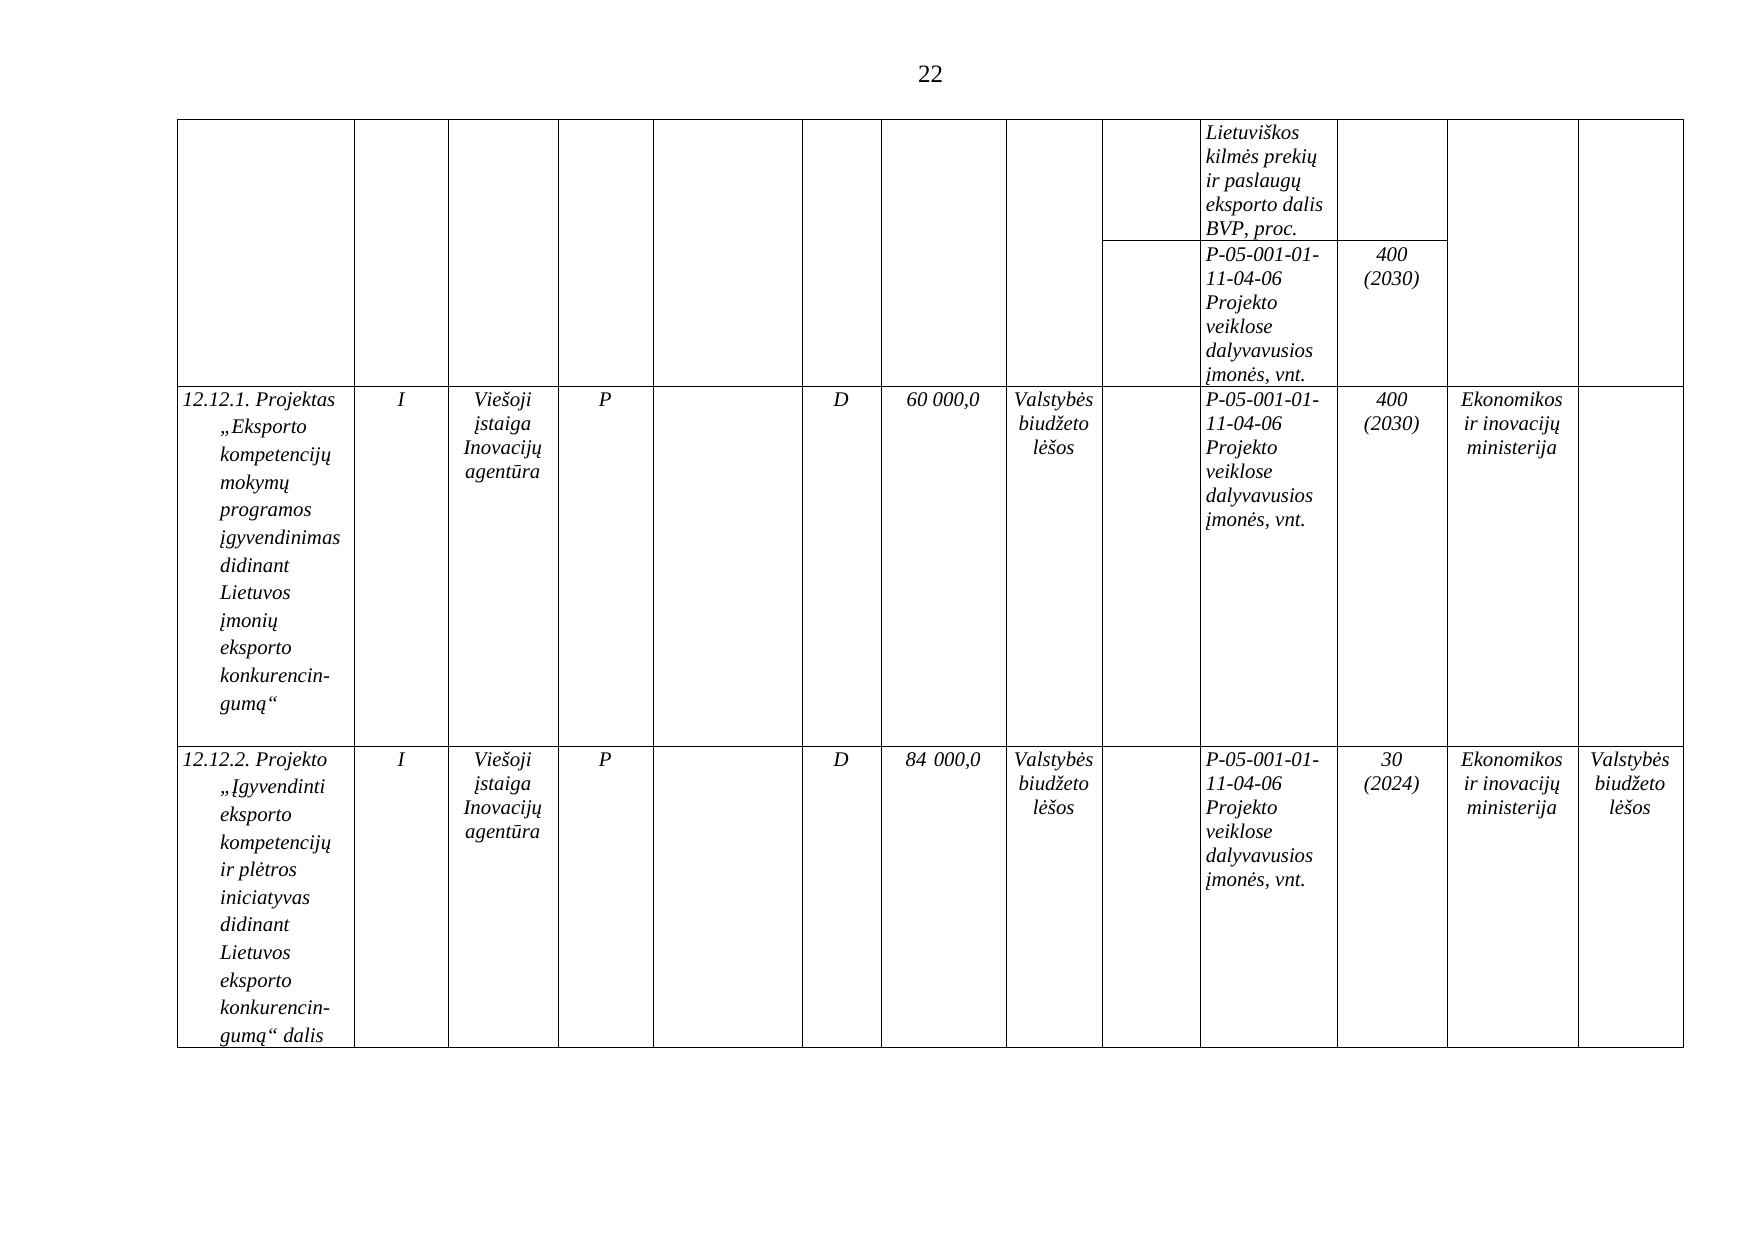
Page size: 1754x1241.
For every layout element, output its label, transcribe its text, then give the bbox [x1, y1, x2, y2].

table_cell [1103, 747, 1200, 1047]
table_cell 60 000,0 [882, 387, 1006, 746]
table_cell 12.12.2. Projekto „Įgyvendinti eksporto kompetencijų ir plėtros iniciatyvas didinant Lietuvos eksporto konkurencin-gumą“ dalis [178, 747, 354, 1047]
table_cell [1103, 120, 1200, 240]
table_cell [882, 120, 1006, 386]
table_cell [803, 120, 881, 386]
table_cell Valstybės biudžeto lėšos [1007, 387, 1102, 746]
table_cell Viešoji įstaiga Inovacijų agentūra [449, 387, 558, 746]
table_cell Valstybės biudžeto lėšos [1579, 747, 1683, 1047]
table_cell [559, 120, 653, 386]
table_cell Viešoji įstaiga Inovacijų agentūra [449, 747, 558, 1047]
table_cell [1007, 120, 1102, 386]
table_cell [1448, 120, 1578, 386]
table_cell I [355, 387, 448, 746]
table_cell [1338, 120, 1447, 240]
table_cell [1103, 241, 1200, 386]
table_cell 400 (2030) [1338, 387, 1447, 746]
table_cell [654, 120, 802, 386]
table_cell 12.12.1. Projektas „Eksporto kompetencijų mokymų programos įgyvendinimas didinant Lietuvos įmonių eksporto konkurencin-gumą“ [178, 387, 354, 746]
table_cell P-05-001-01-11-04-06 Projekto veiklose dalyvavusios įmonės, vnt. [1201, 387, 1337, 746]
table_cell [654, 387, 802, 746]
table_cell Ekonomikos ir inovacijų ministerija [1448, 747, 1578, 1047]
table_cell I [355, 747, 448, 1047]
table_cell [654, 747, 802, 1047]
table_cell 84 000,0 [882, 747, 1006, 1047]
table_cell 400 (2030) [1338, 241, 1447, 386]
table_cell Valstybės biudžeto lėšos [1007, 747, 1102, 1047]
table_cell P-05-001-01-11-04-06 Projekto veiklose dalyvavusios įmonės, vnt. [1201, 747, 1337, 1047]
table_cell [449, 120, 558, 386]
table_cell P [559, 747, 653, 1047]
table_cell [1103, 387, 1200, 746]
table_cell P-05-001-01-11-04-06 Projekto veiklose dalyvavusios įmonės, vnt. [1201, 241, 1337, 386]
table_cell P [559, 387, 653, 746]
table_cell D [803, 747, 881, 1047]
table_cell Lietuviškos kilmės prekių ir paslaugų eksporto dalis BVP, proc. [1201, 120, 1337, 240]
table_cell [1579, 387, 1683, 746]
table_cell [178, 120, 354, 386]
table_cell Ekonomikos ir inovacijų ministerija [1448, 387, 1578, 746]
table_cell - [1579, 120, 1683, 386]
table_cell [355, 120, 448, 386]
table_cell D [803, 387, 881, 746]
table_cell 30 (2024) [1338, 747, 1447, 1047]
